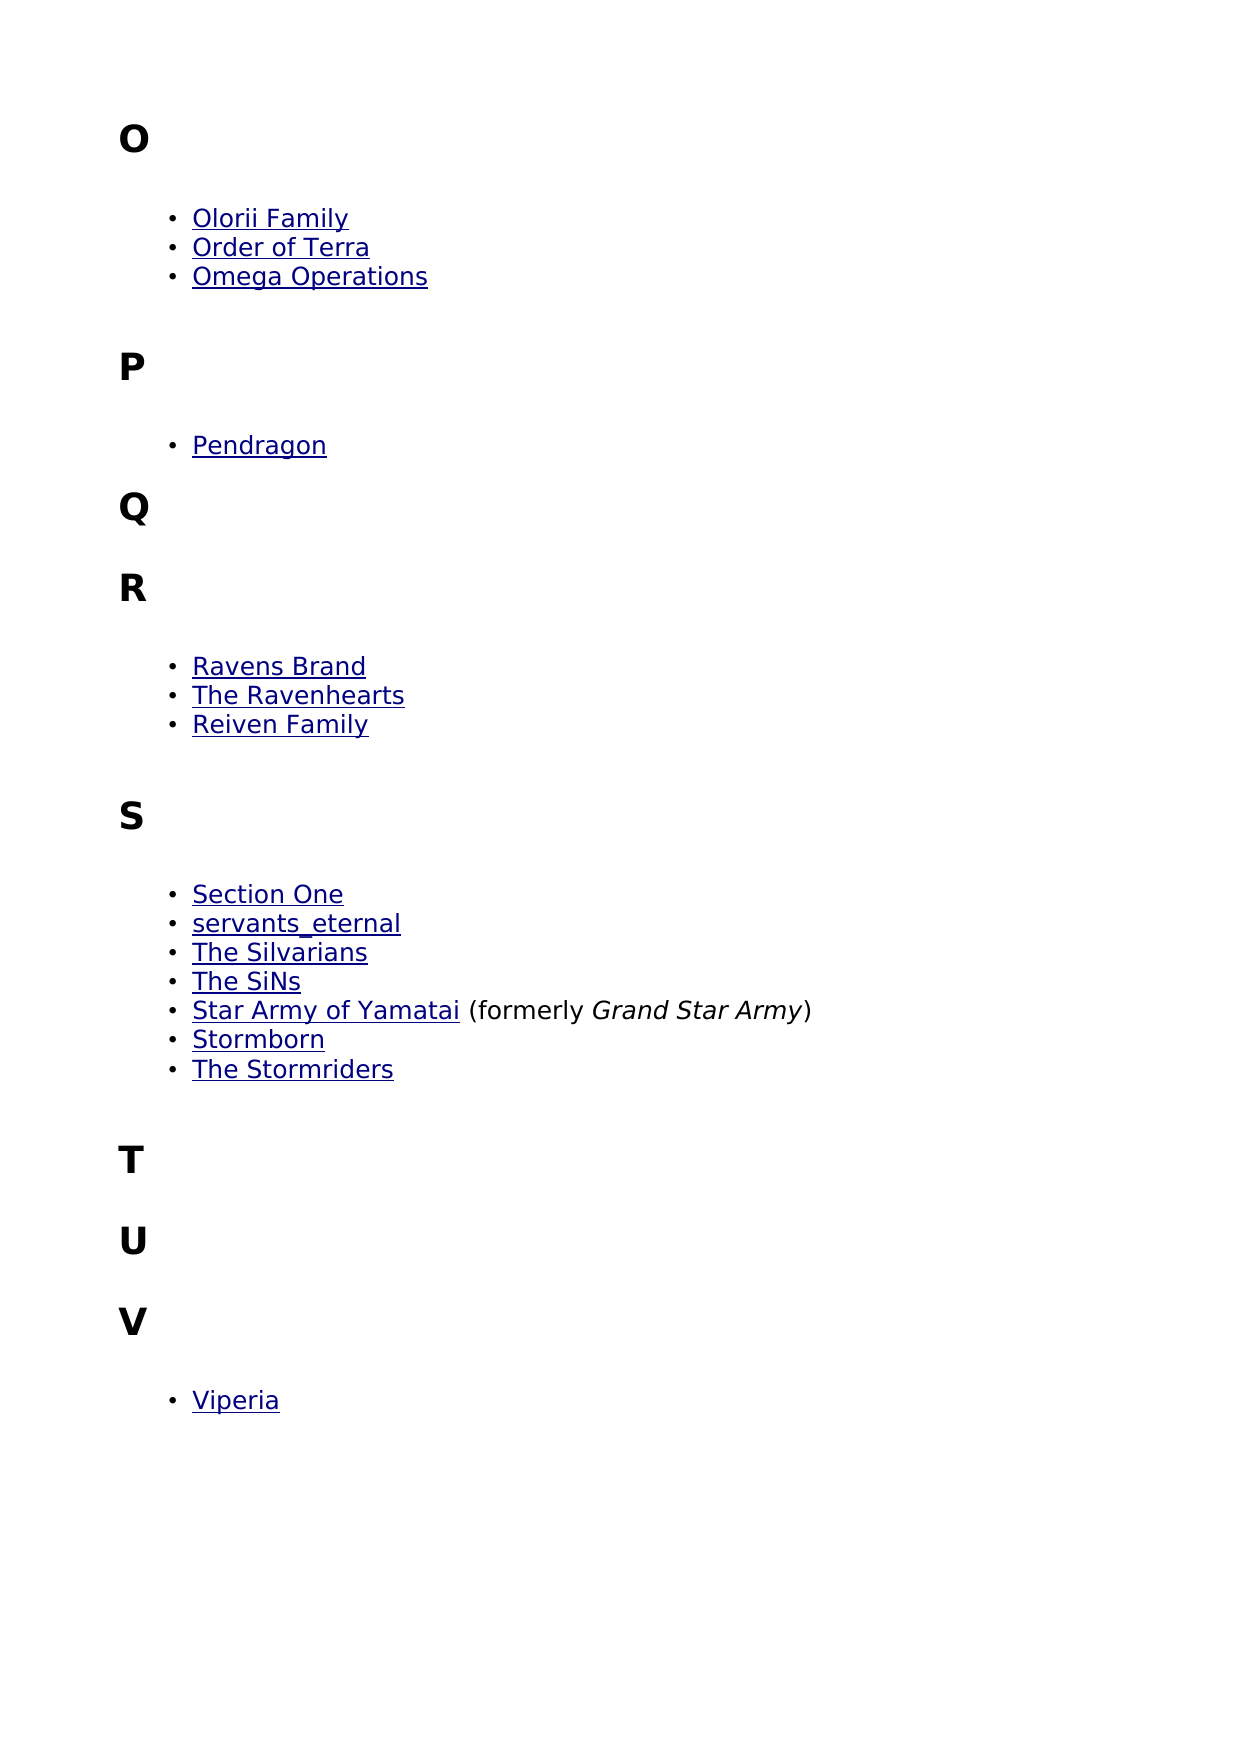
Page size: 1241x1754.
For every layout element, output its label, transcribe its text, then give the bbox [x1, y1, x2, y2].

list Stormborn [177, 1026, 1122, 1055]
subtitle P [118, 346, 1122, 389]
list Olorii Family [177, 204, 1122, 233]
list servants_eternal [177, 909, 1122, 938]
subtitle O [118, 118, 1122, 162]
list Omega Operations [177, 262, 1122, 291]
list Pendragon [177, 431, 1122, 461]
subtitle R [118, 567, 1122, 610]
list Section One [177, 880, 1122, 909]
subtitle S [118, 794, 1122, 838]
list Order of Terra [177, 233, 1122, 262]
list Star Army of Yamatai (formerly Grand Star Army) [177, 997, 1122, 1026]
list The Ravenhearts [177, 681, 1122, 711]
list Viperia [177, 1386, 1122, 1416]
subtitle U [118, 1220, 1122, 1263]
subtitle V [118, 1301, 1122, 1344]
list Reiven Family [177, 711, 1122, 740]
list Ravens Brand [177, 652, 1122, 681]
subtitle T [118, 1138, 1122, 1182]
list The SiNs [177, 967, 1122, 997]
list The Silvarians [177, 938, 1122, 967]
list The Stormriders [177, 1055, 1122, 1084]
subtitle Q [118, 486, 1122, 529]
